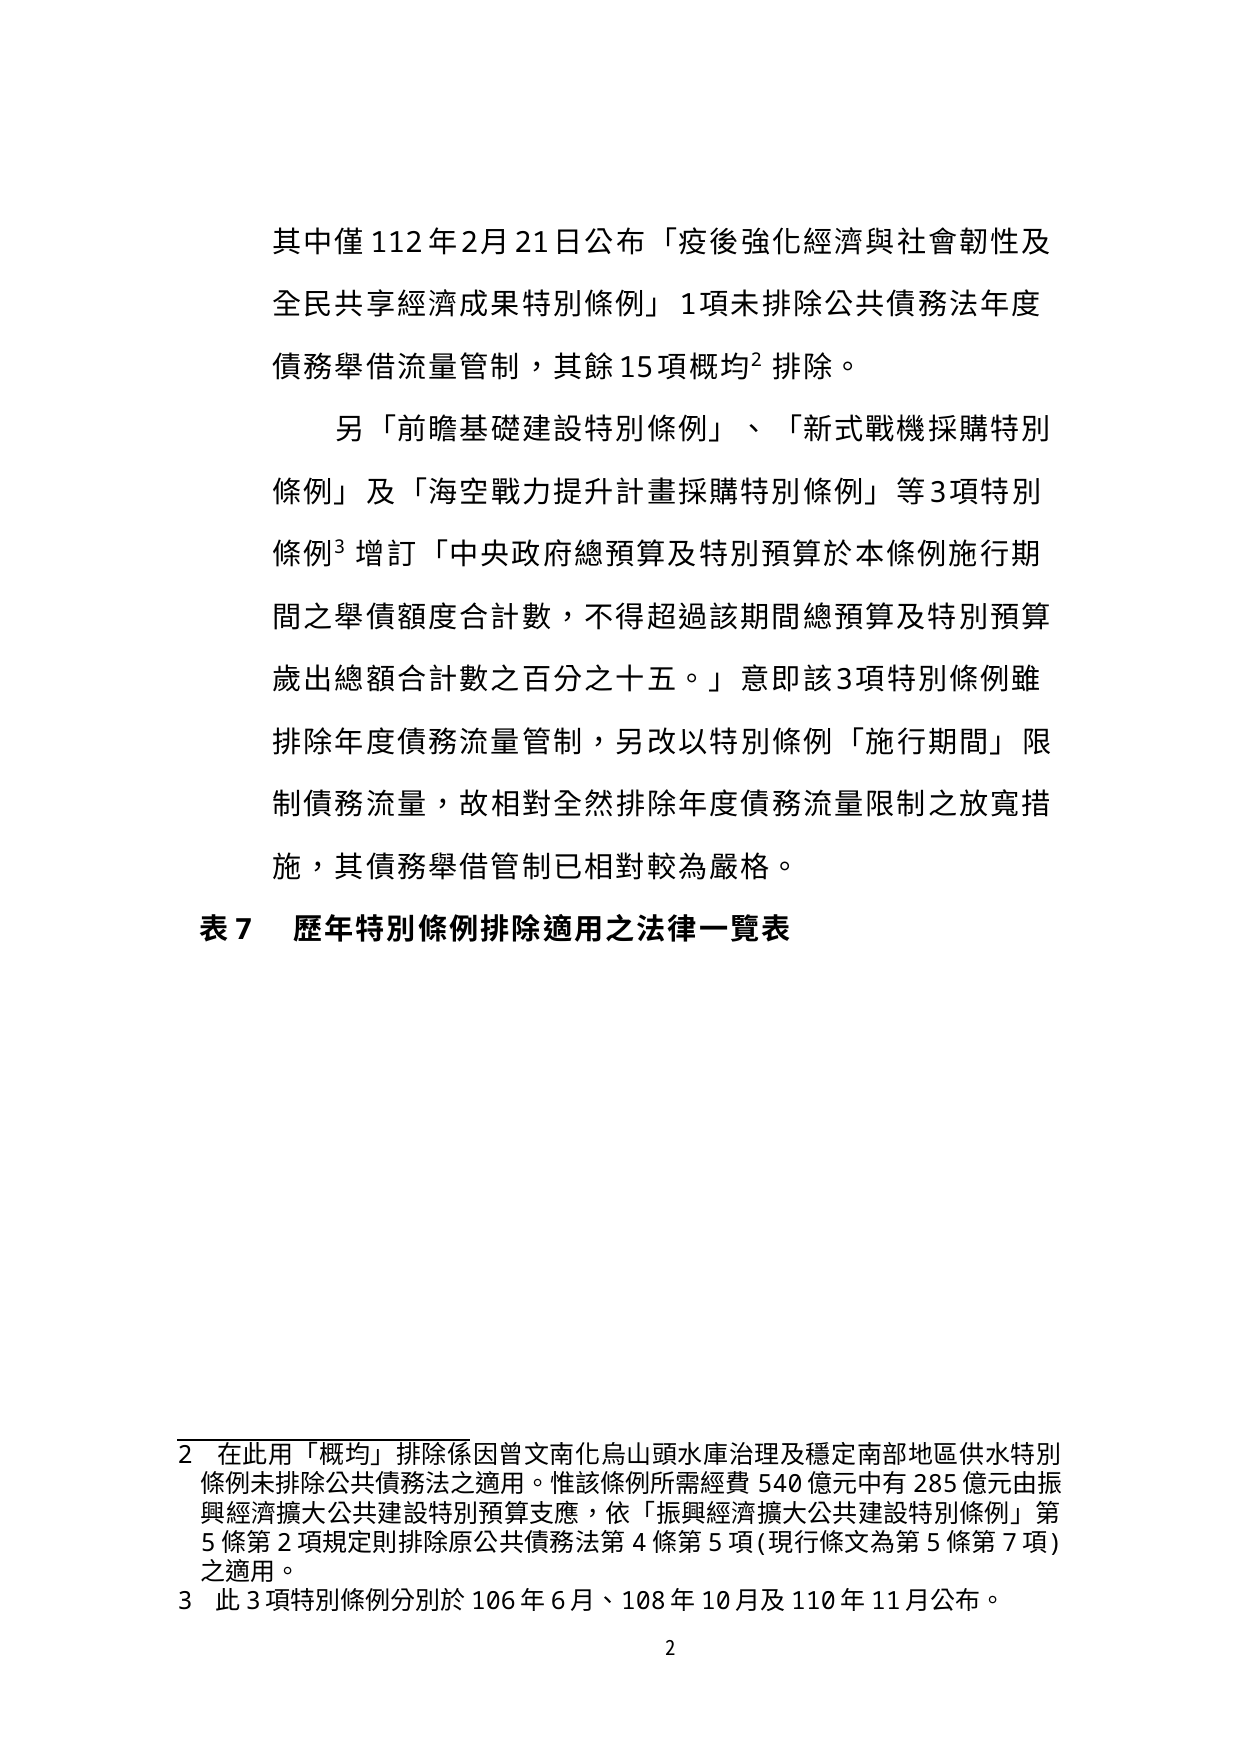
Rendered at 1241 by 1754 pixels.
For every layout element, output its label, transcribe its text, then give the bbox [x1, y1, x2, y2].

text 另「前瞻基礎建設特別條例」、「新式戰機採購特別條例」及「海空戰力提升計畫採購特別條例」等3項特別條例增訂「中央政府總預算及特別預算於本條例施行期間之舉債額度合計數，不得超過該期間總預算及特別預算歲出總額合計數之百分之十五。」意即該3項特別條例雖排除年度債務流量管制，另改以特別條例「施行期間」限制債務流量，故相對全然排除年度債務流量限制之放寬措施，其債務舉借管制已相對較為嚴格。 [266, 385, 1063, 885]
text 此3項特別條例分別於106年6月、108年10月及110年11月公布。 [177, 1586, 1063, 1615]
text 表7 歷年特別條例排除適用之法律一覽表 [163, 885, 1063, 948]
text 在此用「概均」排除係因曾文南化烏山頭水庫治理及穩定南部地區供水特別條例未排除公共債務法之適用。惟該條例所需經費540億元中有285億元由振興經濟擴大公共建設特別預算支應，依「振興經濟擴大公共建設特別條例」第5條第2項規定則排除原公共債務法第4條第5項(現行條文為第5條第7項)之適用。 [177, 1440, 1063, 1586]
text 其中僅112年2月21日公布「疫後強化經濟與社會韌性及全民共享經濟成果特別條例」1項未排除公共債務法年度債務舉借流量管制，其餘15項概均排除。 [266, 198, 1063, 385]
